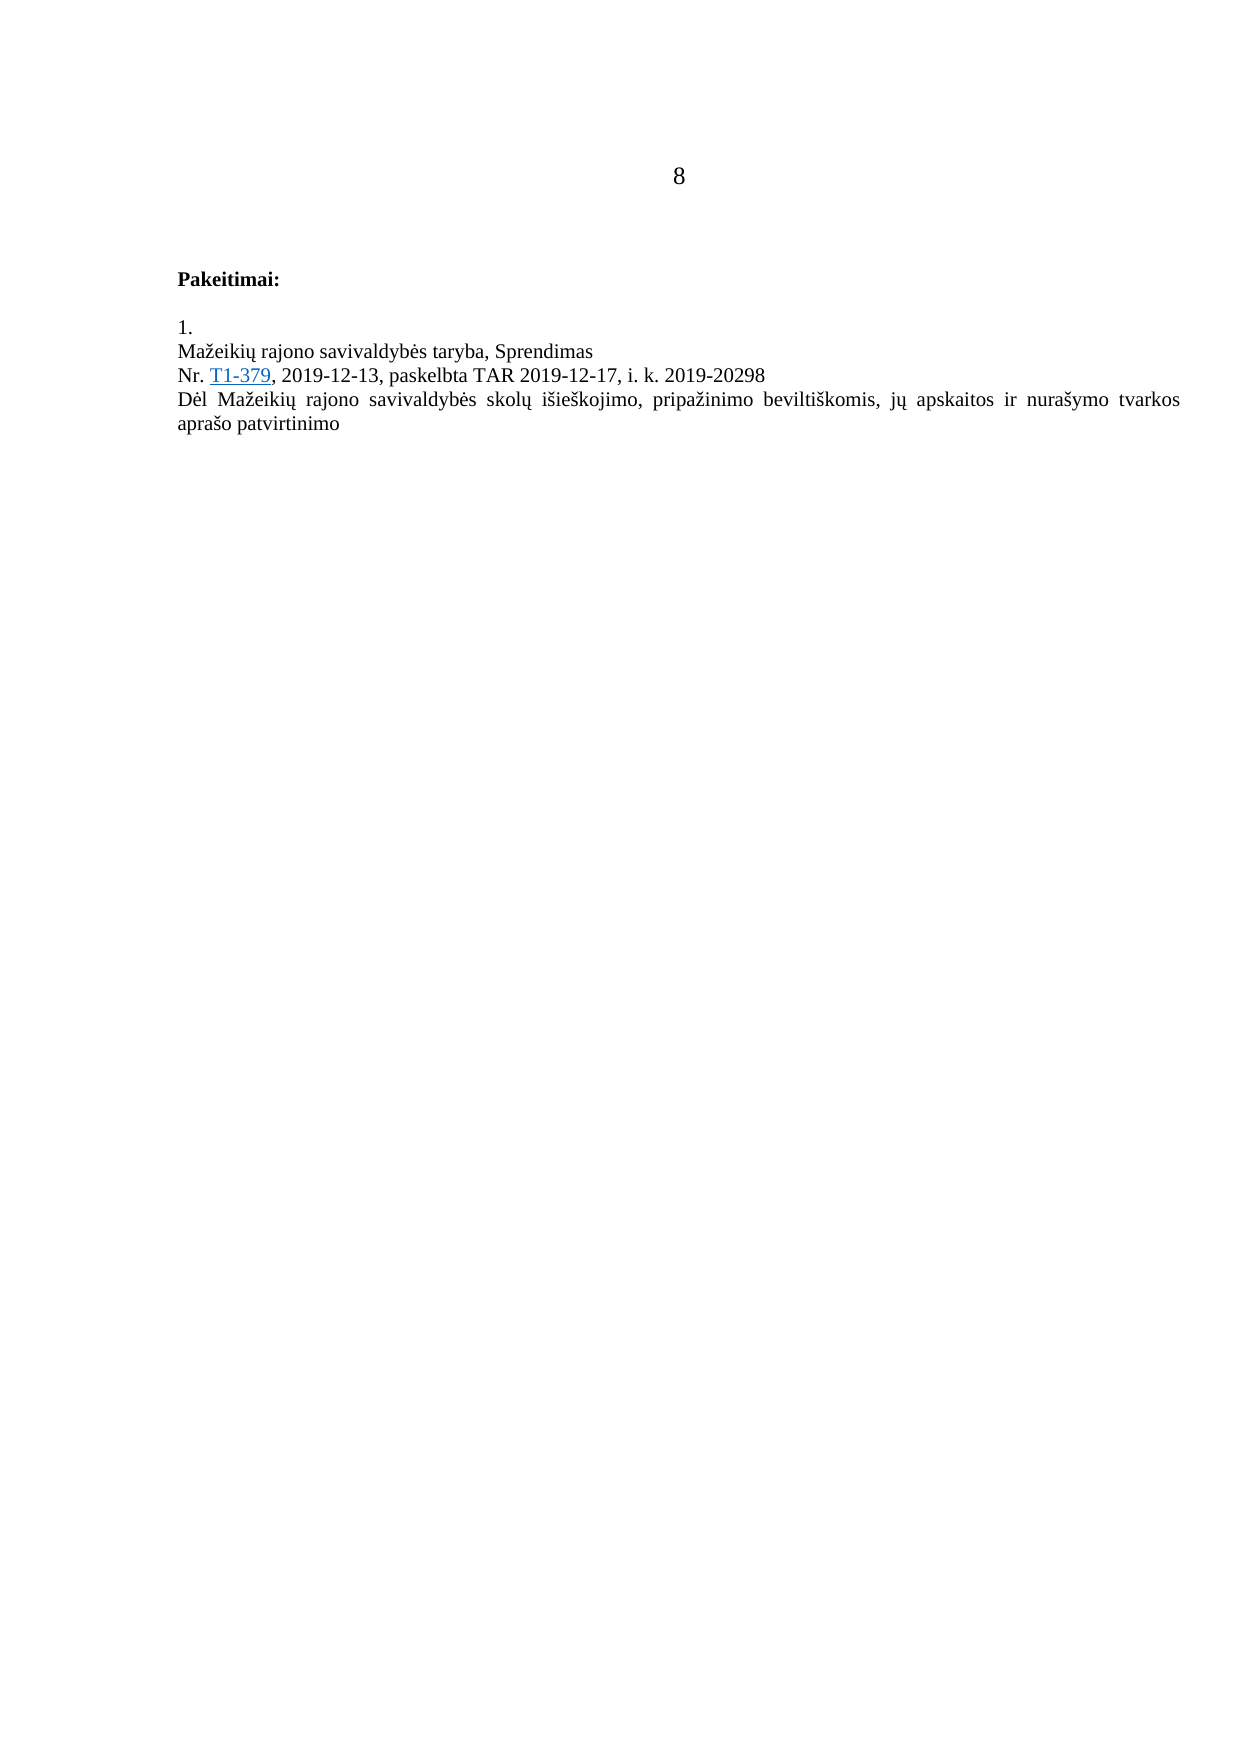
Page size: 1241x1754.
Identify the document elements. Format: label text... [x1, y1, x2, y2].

text Mažeikių rajono savivaldybės taryba, Sprendimas [177, 339, 1181, 363]
text Nr. T1-379, 2019-12-13, paskelbta TAR 2019-12-17, i. k. 2019-20298 [177, 363, 1181, 387]
text 1. [177, 315, 1181, 339]
text Pakeitimai: [177, 267, 1181, 291]
text Dėl Mažeikių rajono savivaldybės skolų išieškojimo, pripažinimo beviltiškomis, jų apskaitos ir nurašymo tvarkos aprašo patvirtinimo [177, 387, 1181, 435]
